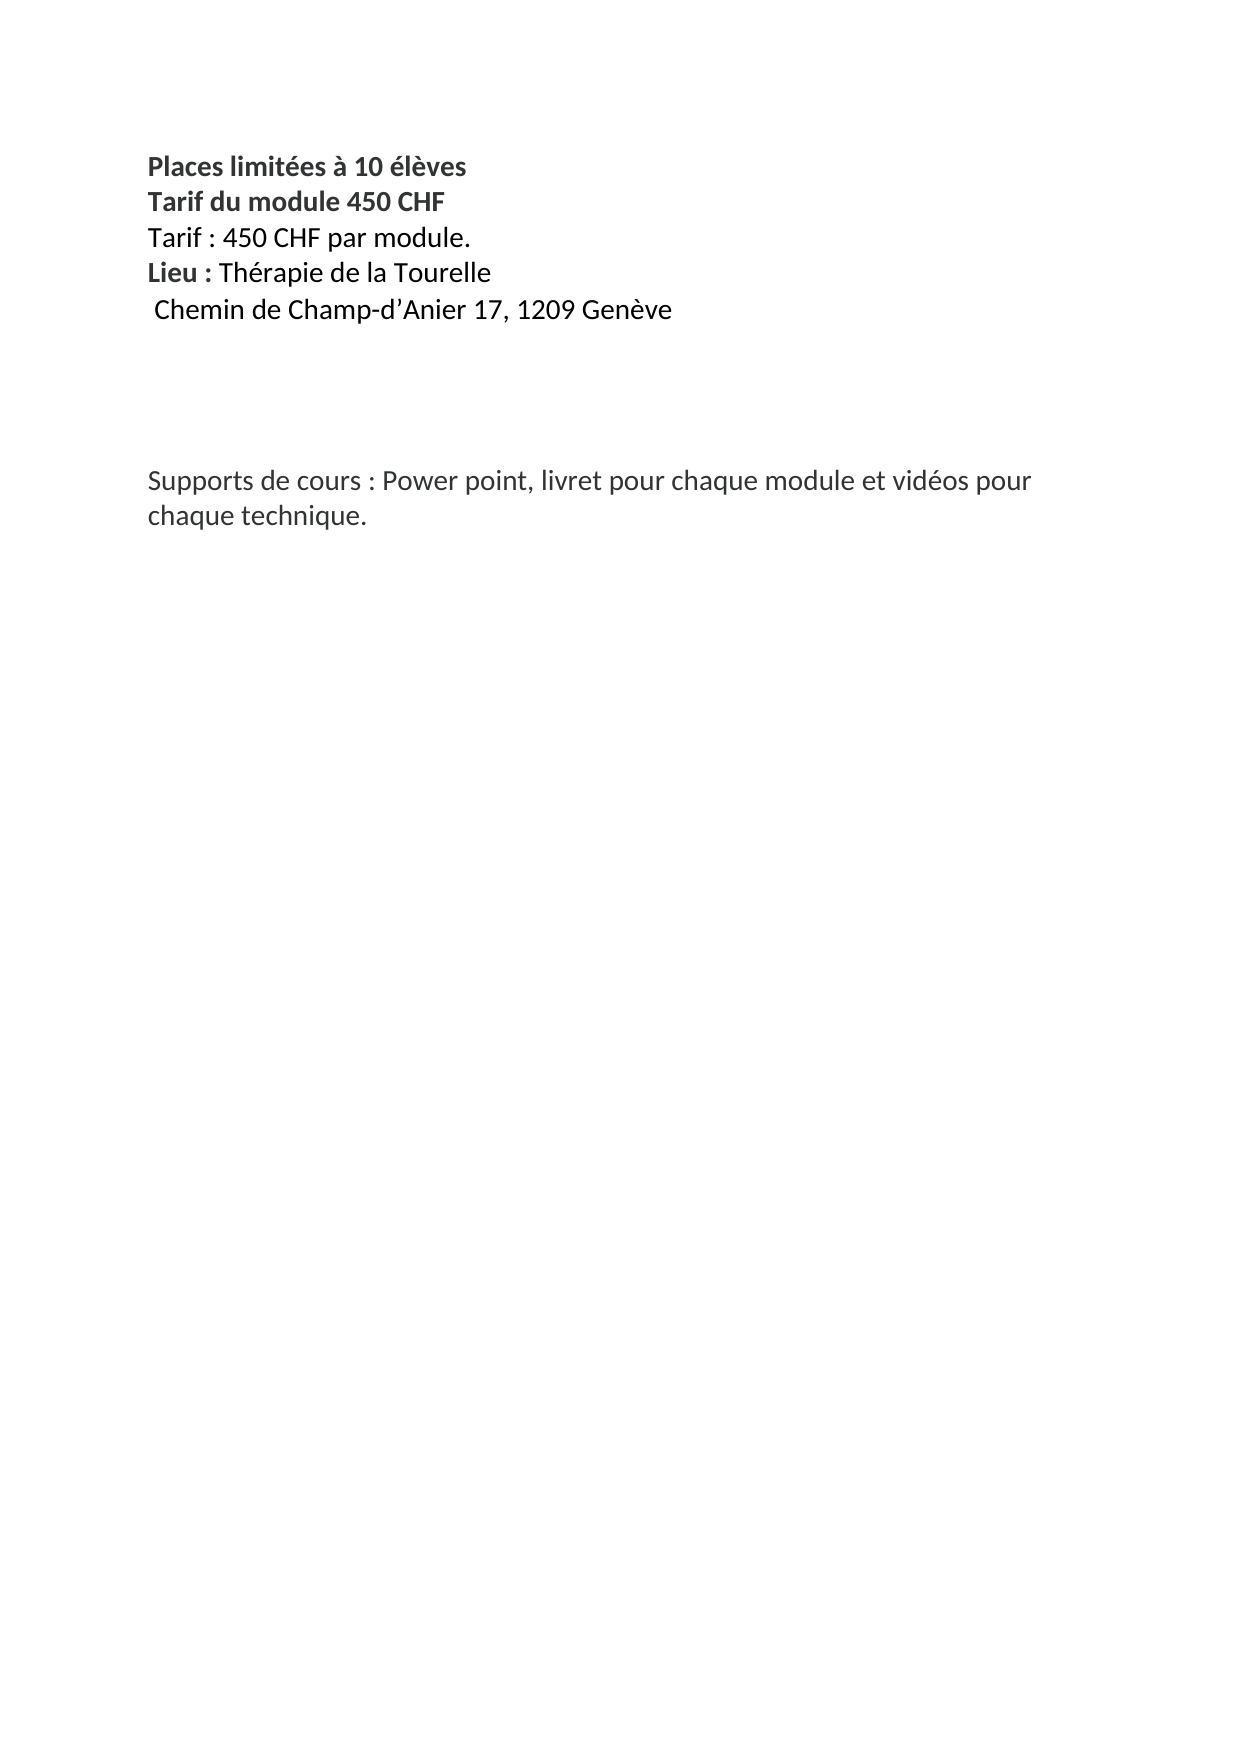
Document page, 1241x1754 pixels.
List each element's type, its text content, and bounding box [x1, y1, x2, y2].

text Places limitées à 10 élèves [148, 148, 1093, 183]
text Chemin de Champ-d’Anier 17, 1209 Genève [148, 291, 1093, 326]
text Supports de cours : Power point, livret pour chaque module et vidéos pour chaque technique. [148, 462, 1093, 533]
text Tarif du module 450 CHF Tarif : 450 CHF par module. [148, 183, 1093, 254]
text Lieu : Thérapie de la Tourelle [148, 254, 1093, 290]
